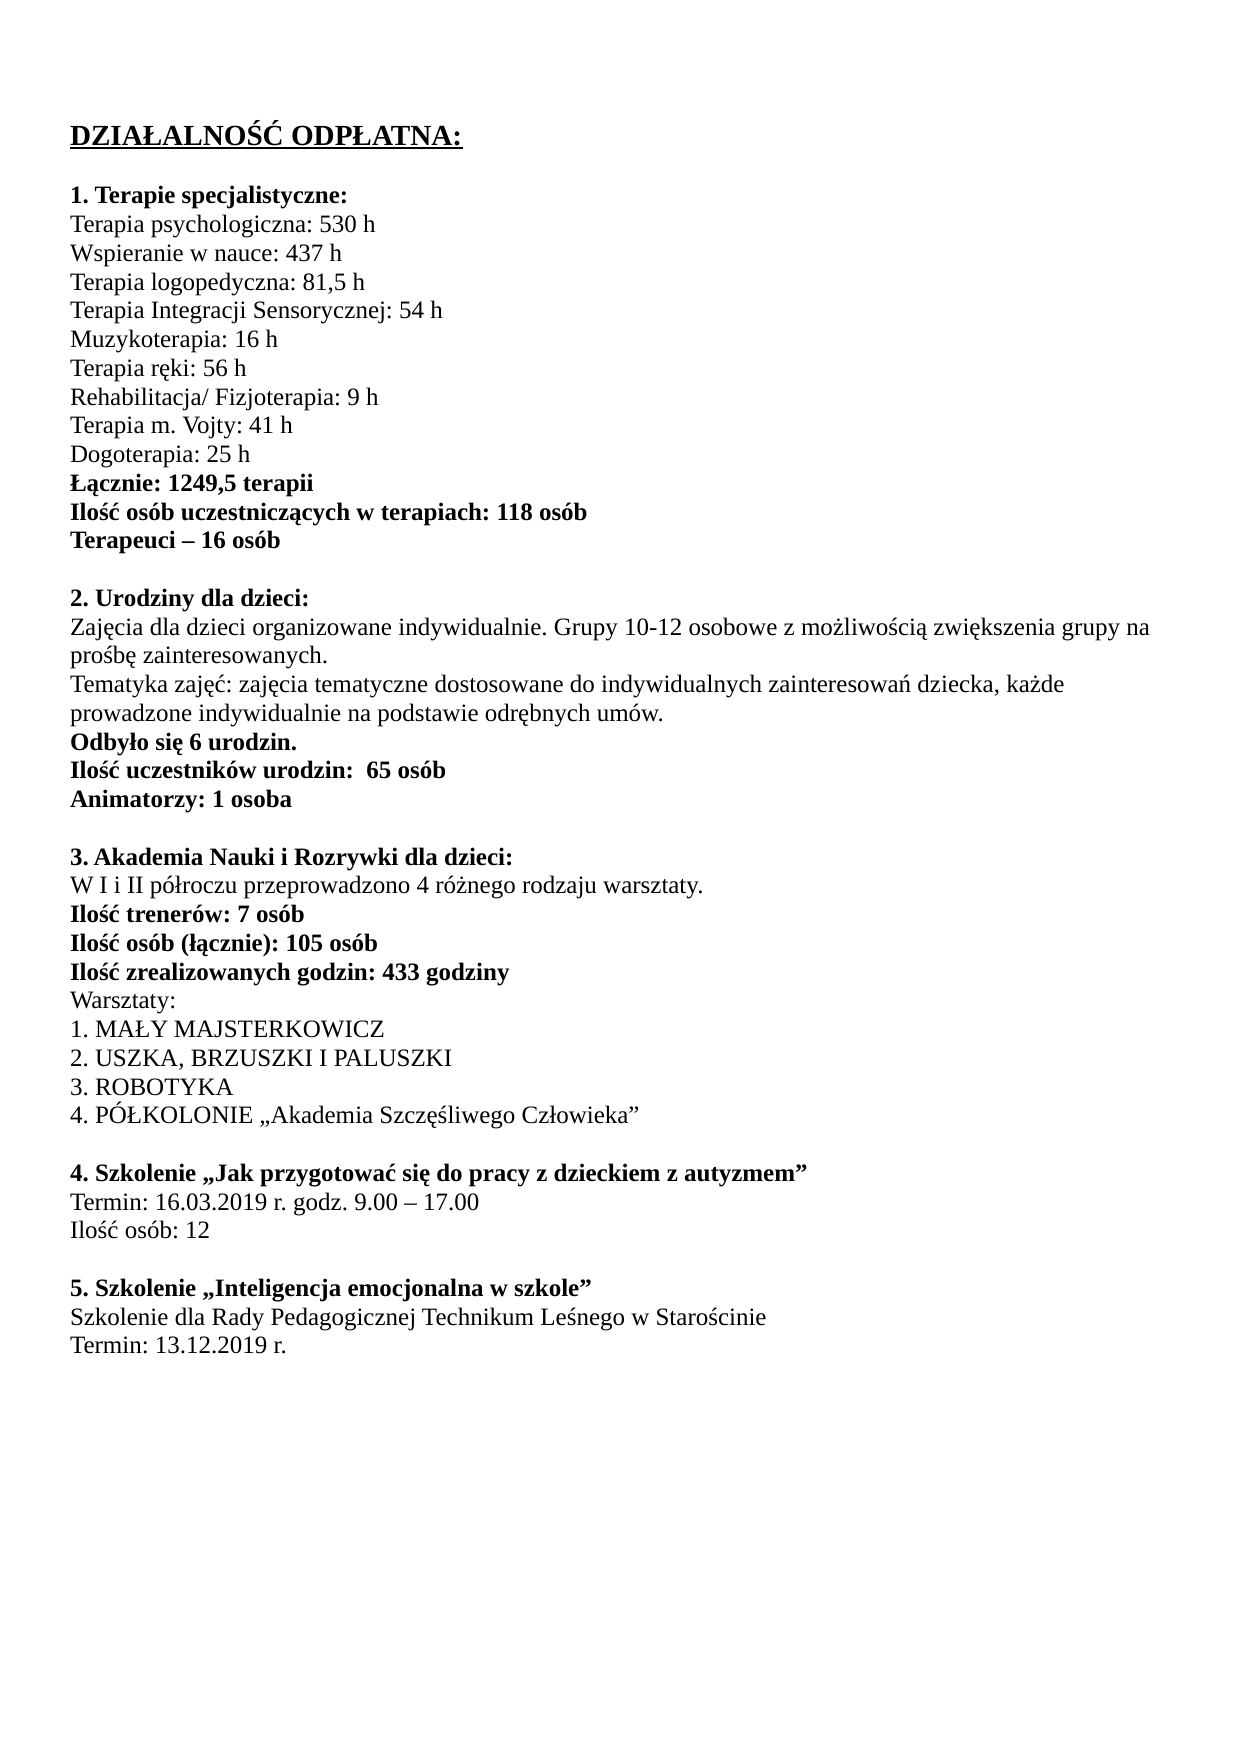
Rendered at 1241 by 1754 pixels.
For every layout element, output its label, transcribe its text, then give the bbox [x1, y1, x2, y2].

text Ilość osób (łącznie): 105 osób [70, 928, 1156, 957]
text Tematyka zajęć: zajęcia tematyczne dostosowane do indywidualnych zainteresowań dziecka, każde prowadzone indywidualnie na podstawie odrębnych umów. [70, 669, 1156, 727]
text 3. Akademia Nauki i Rozrywki dla dzieci: [70, 842, 1156, 870]
text Zajęcia dla dzieci organizowane indywidualnie. Grupy 10-12 osobowe z możliwością zwiększenia grupy na prośbę zainteresowanych. [70, 612, 1156, 669]
text Ilość uczestników urodzin: 65 osób [70, 755, 1156, 784]
list 3. ROBOTYKA [70, 1072, 1156, 1100]
text Animatorzy: 1 osoba [70, 784, 1156, 813]
text Łącznie: 1249,5 terapii [70, 468, 1156, 497]
text Terapeuci – 16 osób [70, 525, 1156, 554]
text W I i II półroczu przeprowadzono 4 różnego rodzaju warsztaty. [70, 870, 1156, 899]
text Terapia ręki: 56 h [70, 353, 1156, 382]
text 5. Szkolenie „Inteligencja emocjonalna w szkole” [70, 1273, 1156, 1302]
text DZIAŁALNOŚĆ ODPŁATNA: [70, 118, 1156, 152]
text Wspieranie w nauce: 437 h [70, 238, 1156, 267]
text Ilość osób: 12 [70, 1215, 1156, 1244]
text Szkolenie dla Rady Pedagogicznej Technikum Leśnego w Starościnie [70, 1302, 1156, 1330]
text Ilość trenerów: 7 osób [70, 899, 1156, 928]
text Terapia logopedyczna: 81,5 h [70, 267, 1156, 295]
text Rehabilitacja/ Fizjoterapia: 9 h [70, 382, 1156, 410]
list Ilość osób uczestniczących w terapiach: 118 osób [70, 497, 1156, 525]
list 1. MAŁY MAJSTERKOWICZ [70, 1014, 1156, 1043]
text Terapia psychologiczna: 530 h [70, 209, 1156, 238]
text Termin: 16.03.2019 r. godz. 9.00 – 17.00 [70, 1187, 1156, 1215]
text Muzykoterapia: 16 h [70, 324, 1156, 353]
list 4. PÓŁKOLONIE „Akademia Szczęśliwego Człowieka” [70, 1100, 1156, 1129]
text Warsztaty: [70, 985, 1156, 1014]
text Termin: 13.12.2019 r. [70, 1330, 1156, 1359]
text Ilość zrealizowanych godzin: 433 godziny [70, 957, 1156, 985]
text 4. Szkolenie „Jak przygotować się do pracy z dzieckiem z autyzmem” [70, 1158, 1156, 1187]
text Terapia m. Vojty: 41 h [70, 410, 1156, 439]
text Terapia Integracji Sensorycznej: 54 h [70, 295, 1156, 324]
text 1. Terapie specjalistyczne: [70, 180, 1156, 209]
text Odbyło się 6 urodzin. [70, 727, 1156, 755]
text 2. Urodziny dla dzieci: [70, 583, 1156, 612]
text Dogoterapia: 25 h [70, 439, 1156, 468]
list 2. USZKA, BRZUSZKI I PALUSZKI [70, 1043, 1156, 1072]
